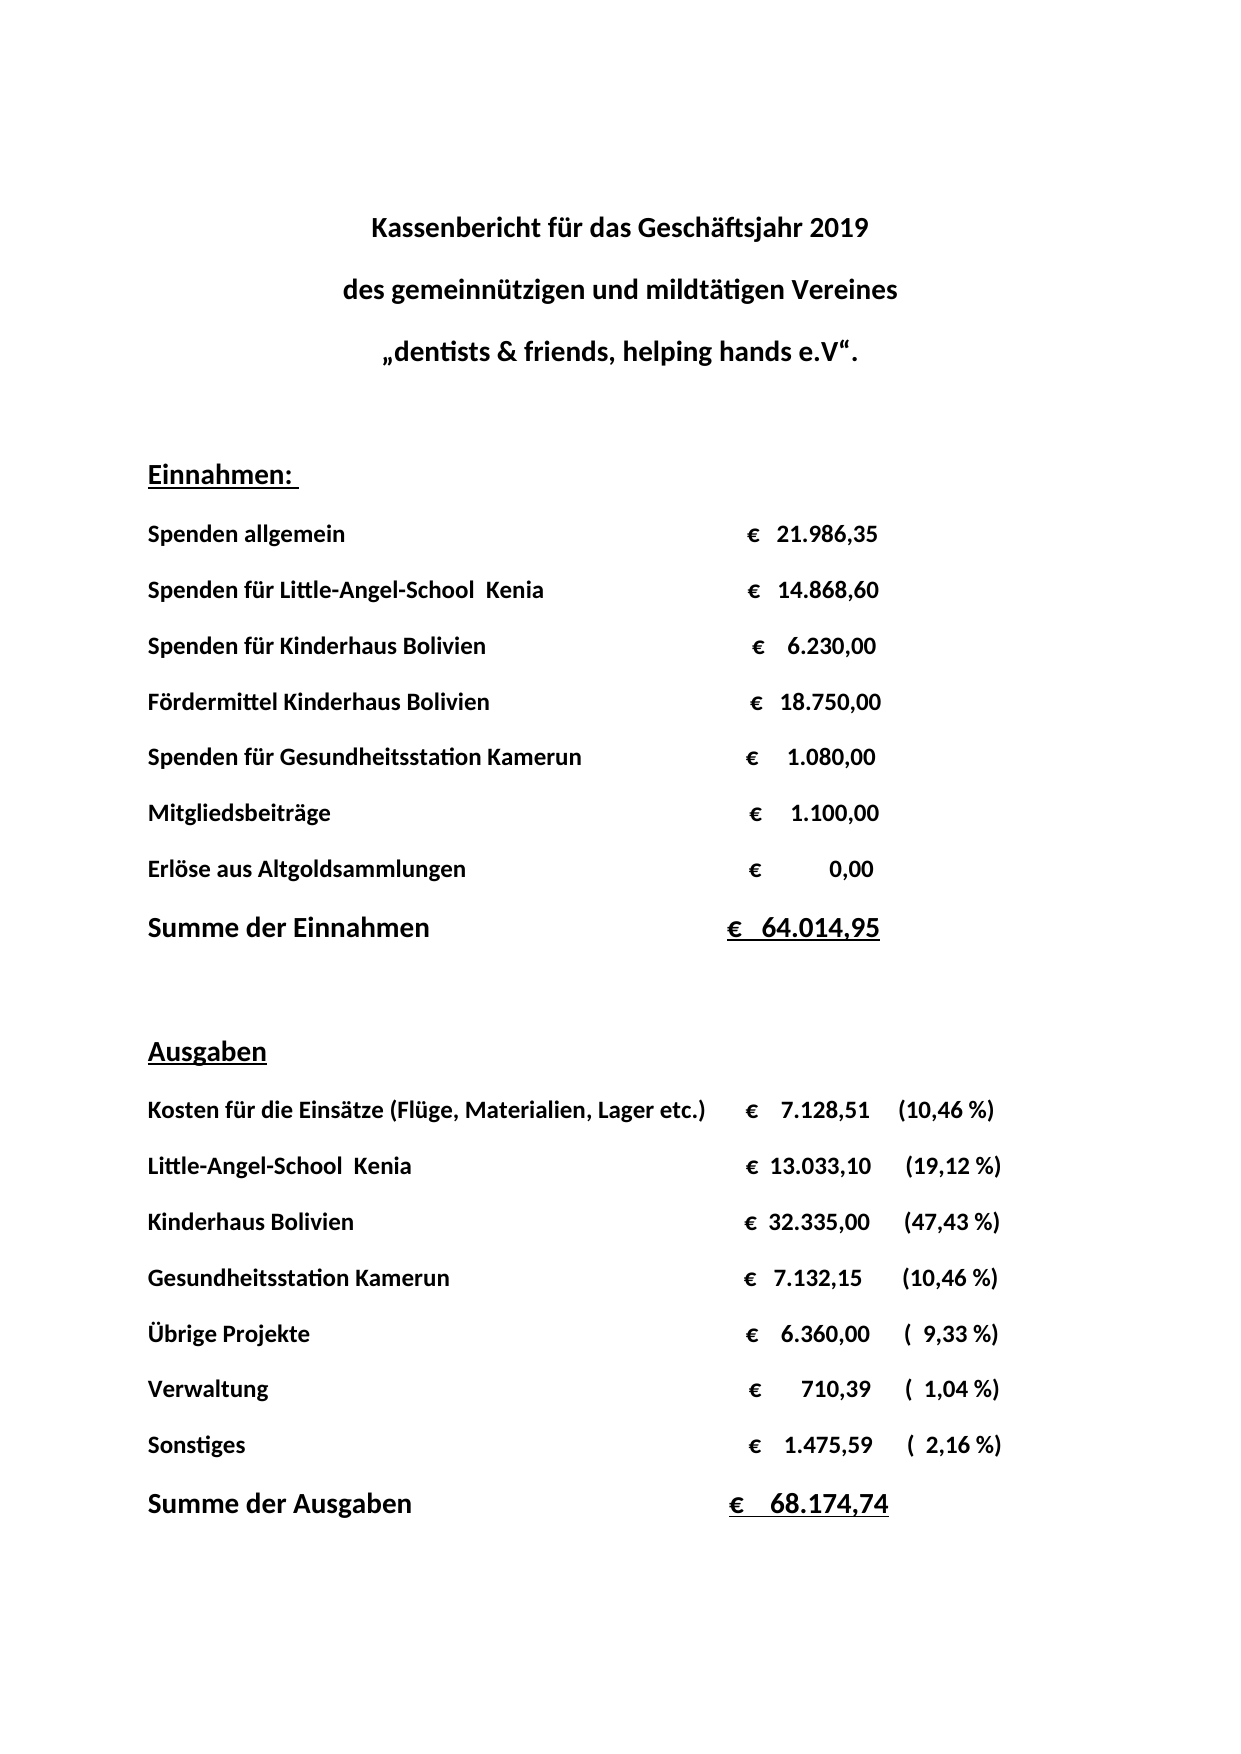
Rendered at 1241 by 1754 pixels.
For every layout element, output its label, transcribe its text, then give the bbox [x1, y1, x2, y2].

text Summe der Einnahmen € 64.014,95 [148, 909, 1093, 945]
text des gemeinnützigen und mildtätigen Vereines [148, 271, 1093, 307]
text Spenden für Gesundheitsstation Kamerun € 1.080,00 [148, 742, 1093, 772]
text Übrige Projekte € 6.360,00 ( 9,33 %) [148, 1318, 1093, 1348]
text Spenden allgemein € 21.986,35 [148, 518, 1093, 549]
text Erlöse aus Altgoldsammlungen € 0,00 [148, 853, 1093, 884]
text Kosten für die Einsätze (Flüge, Materialien, Lager etc.) € 7.128,51 (10,46 %) [148, 1094, 1093, 1125]
text Summe der Ausgaben € 68.174,74 [148, 1485, 1093, 1521]
text Kinderhaus Bolivien € 32.335,00 (47,43 %) [148, 1206, 1093, 1237]
text Spenden für Little-Angel-School Kenia € 14.868,60 [148, 574, 1093, 604]
text Einnahmen: [148, 456, 1093, 492]
text Ausgaben [148, 1033, 1093, 1068]
text Verwaltung € 710,39 ( 1,04 %) [148, 1373, 1093, 1404]
text Little-Angel-School Kenia € 13.033,10 (19,12 %) [148, 1150, 1093, 1181]
text Gesundheitsstation Kamerun € 7.132,15 (10,46 %) [148, 1262, 1093, 1292]
text Spenden für Kinderhaus Bolivien € 6.230,00 [148, 630, 1093, 660]
text Fördermittel Kinderhaus Bolivien € 18.750,00 [148, 686, 1093, 716]
text Sonstiges € 1.475,59 ( 2,16 %) [148, 1429, 1093, 1460]
text Mitgliedsbeiträge € 1.100,00 [148, 797, 1093, 828]
text „dentists & friends, helping hands e.V“. [148, 333, 1093, 368]
text Kassenbericht für das Geschäftsjahr 2019 [148, 209, 1093, 245]
